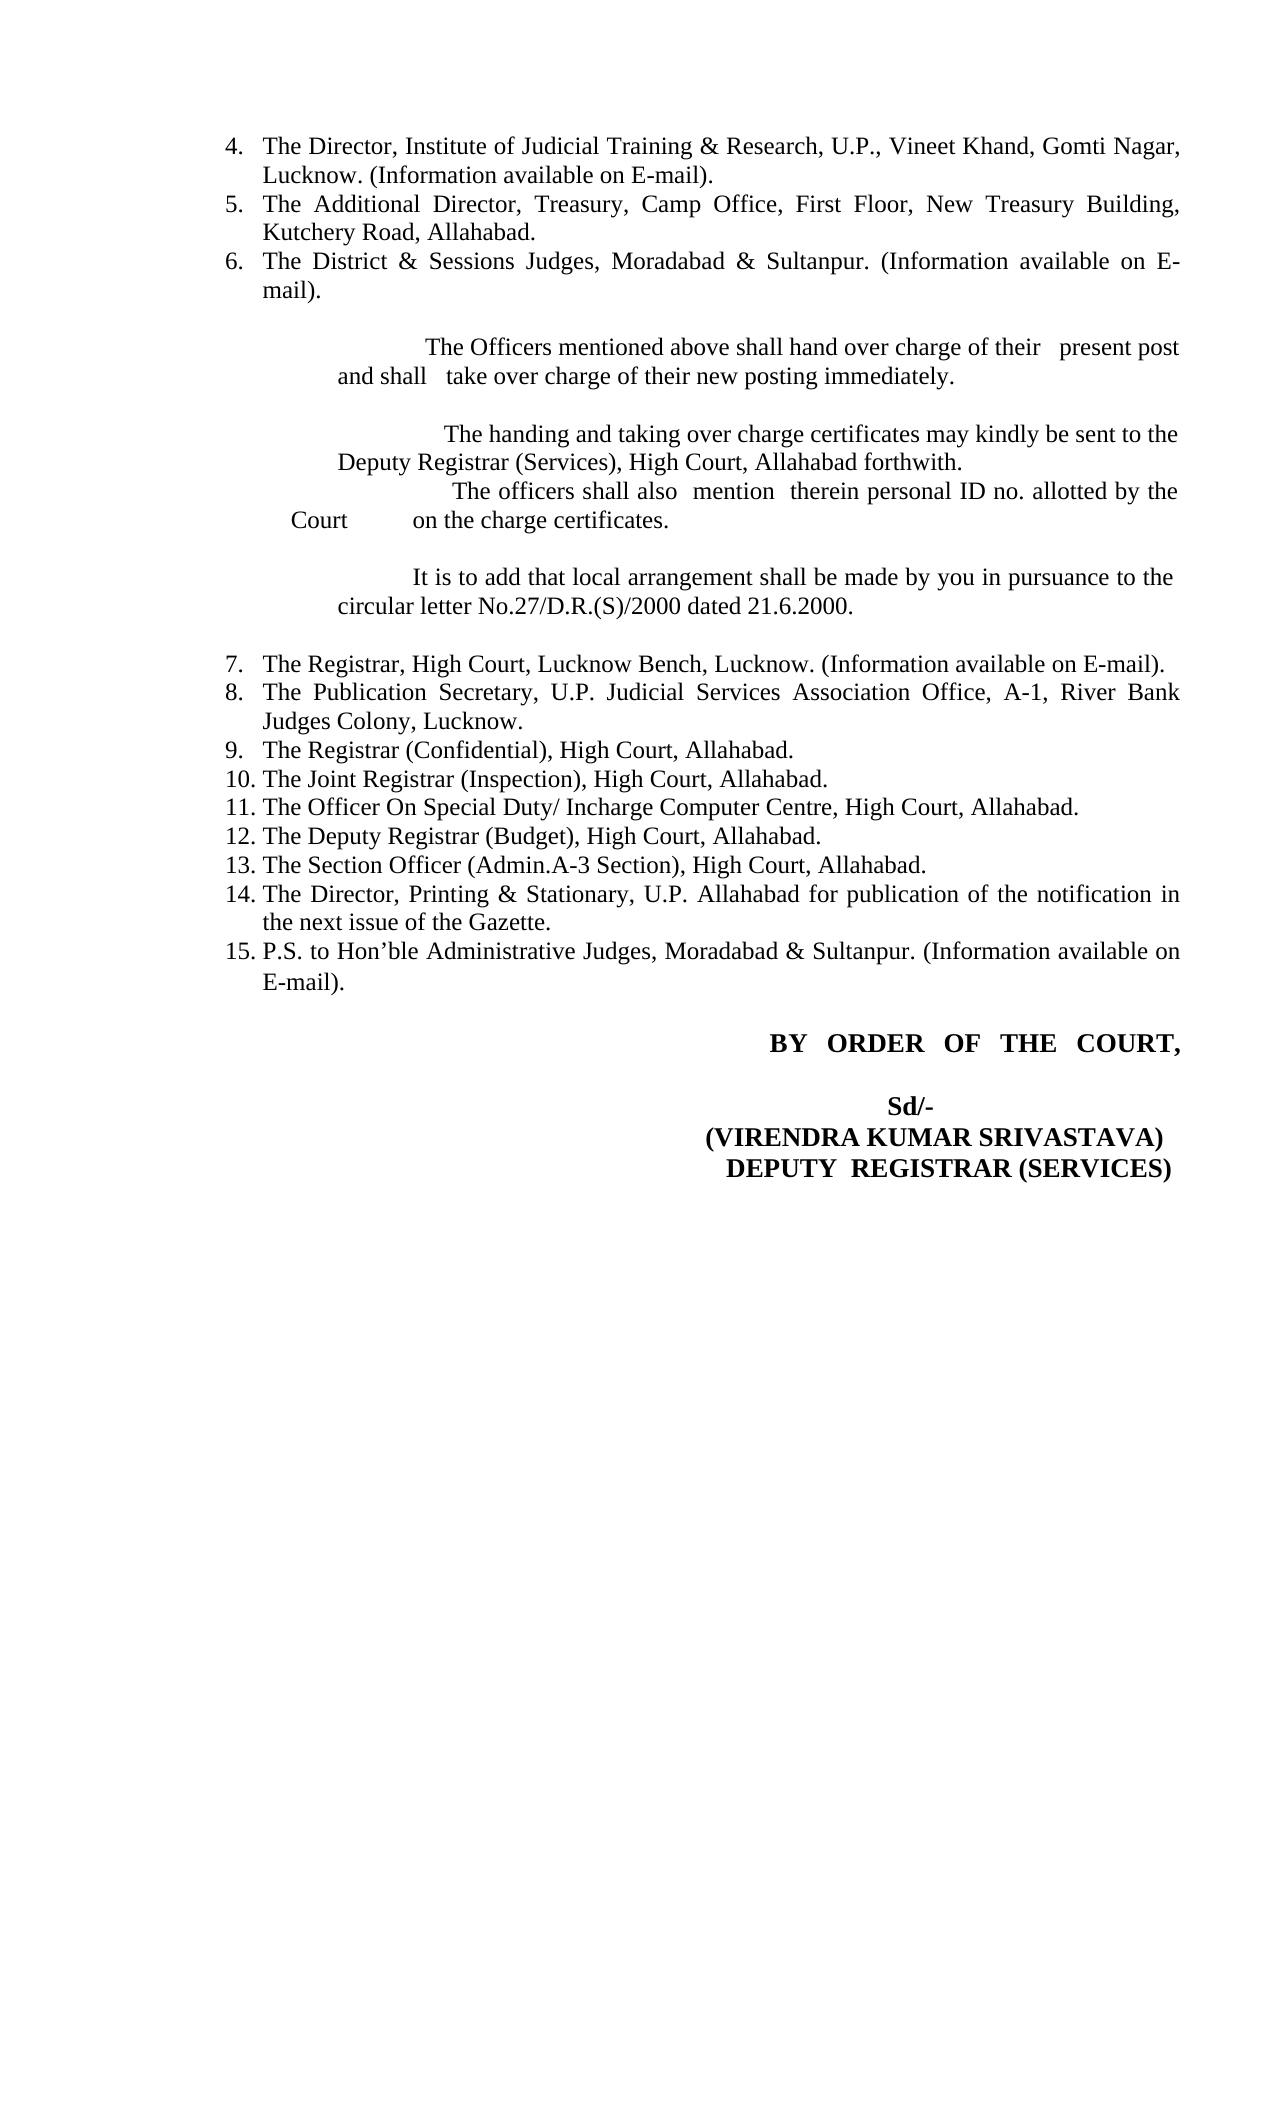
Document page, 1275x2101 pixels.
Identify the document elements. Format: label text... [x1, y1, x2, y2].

list The Section Officer (Admin.A-3 Section), High Court, Allahabad. [225, 850, 1181, 879]
list The Additional Director, Treasury, Camp Office, First Floor, New Treasury Building, Kutchery Road, Allahabad. [225, 189, 1181, 246]
text (VIRENDRA KUMAR SRIVASTAVA) [187, 1121, 1181, 1152]
list BY ORDER OF THE COURT, [712, 1027, 1181, 1089]
list The handing and taking over charge certificates may kindly be sent to the Deputy Registrar (Services), High Court, Allahabad forthwith. [187, 419, 1181, 476]
list The Officer On Special Duty/ Incharge Computer Centre, High Court, Allahabad. [225, 792, 1181, 821]
list The Registrar, High Court, Lucknow Bench, Lucknow. (Information available on E-mail). [225, 649, 1181, 677]
text DEPUTY REGISTRAR (SERVICES) [187, 1152, 1181, 1183]
list The officers shall also mention therein personal ID no. allotted by the Court on the charge certificates. [291, 476, 1181, 534]
list It is to add that local arrangement shall be made by you in pursuance to the circular letter No.27/D.R.(S)/2000 dated 21.6.2000. [225, 562, 1181, 620]
list The Registrar (Confidential), High Court, Allahabad. [225, 735, 1181, 764]
list The Director, Printing & Stationary, U.P. Allahabad for publication of the notification in the next issue of the Gazette. [225, 879, 1181, 936]
list P.S. to Hon’ble Administrative Judges, Moradabad & Sultanpur. (Information available on E-mail). [225, 936, 1181, 996]
list The Joint Registrar (Inspection), High Court, Allahabad. [225, 764, 1181, 792]
list The Officers mentioned above shall hand over charge of their present post and shall take over charge of their new posting immediately. [187, 332, 1181, 390]
list The Publication Secretary, U.P. Judicial Services Association Office, A-1, River Bank Judges Colony, Lucknow. [225, 677, 1181, 735]
list The Director, Institute of Judicial Training & Research, U.P., Vineet Khand, Gomti Nagar, Lucknow. (Information available on E-mail). [225, 131, 1181, 189]
list The Deputy Registrar (Budget), High Court, Allahabad. [225, 821, 1181, 850]
list The District & Sessions Judges, Moradabad & Sultanpur. (Information available on E-mail). [225, 246, 1181, 304]
text Sd/- [187, 1089, 1183, 1121]
